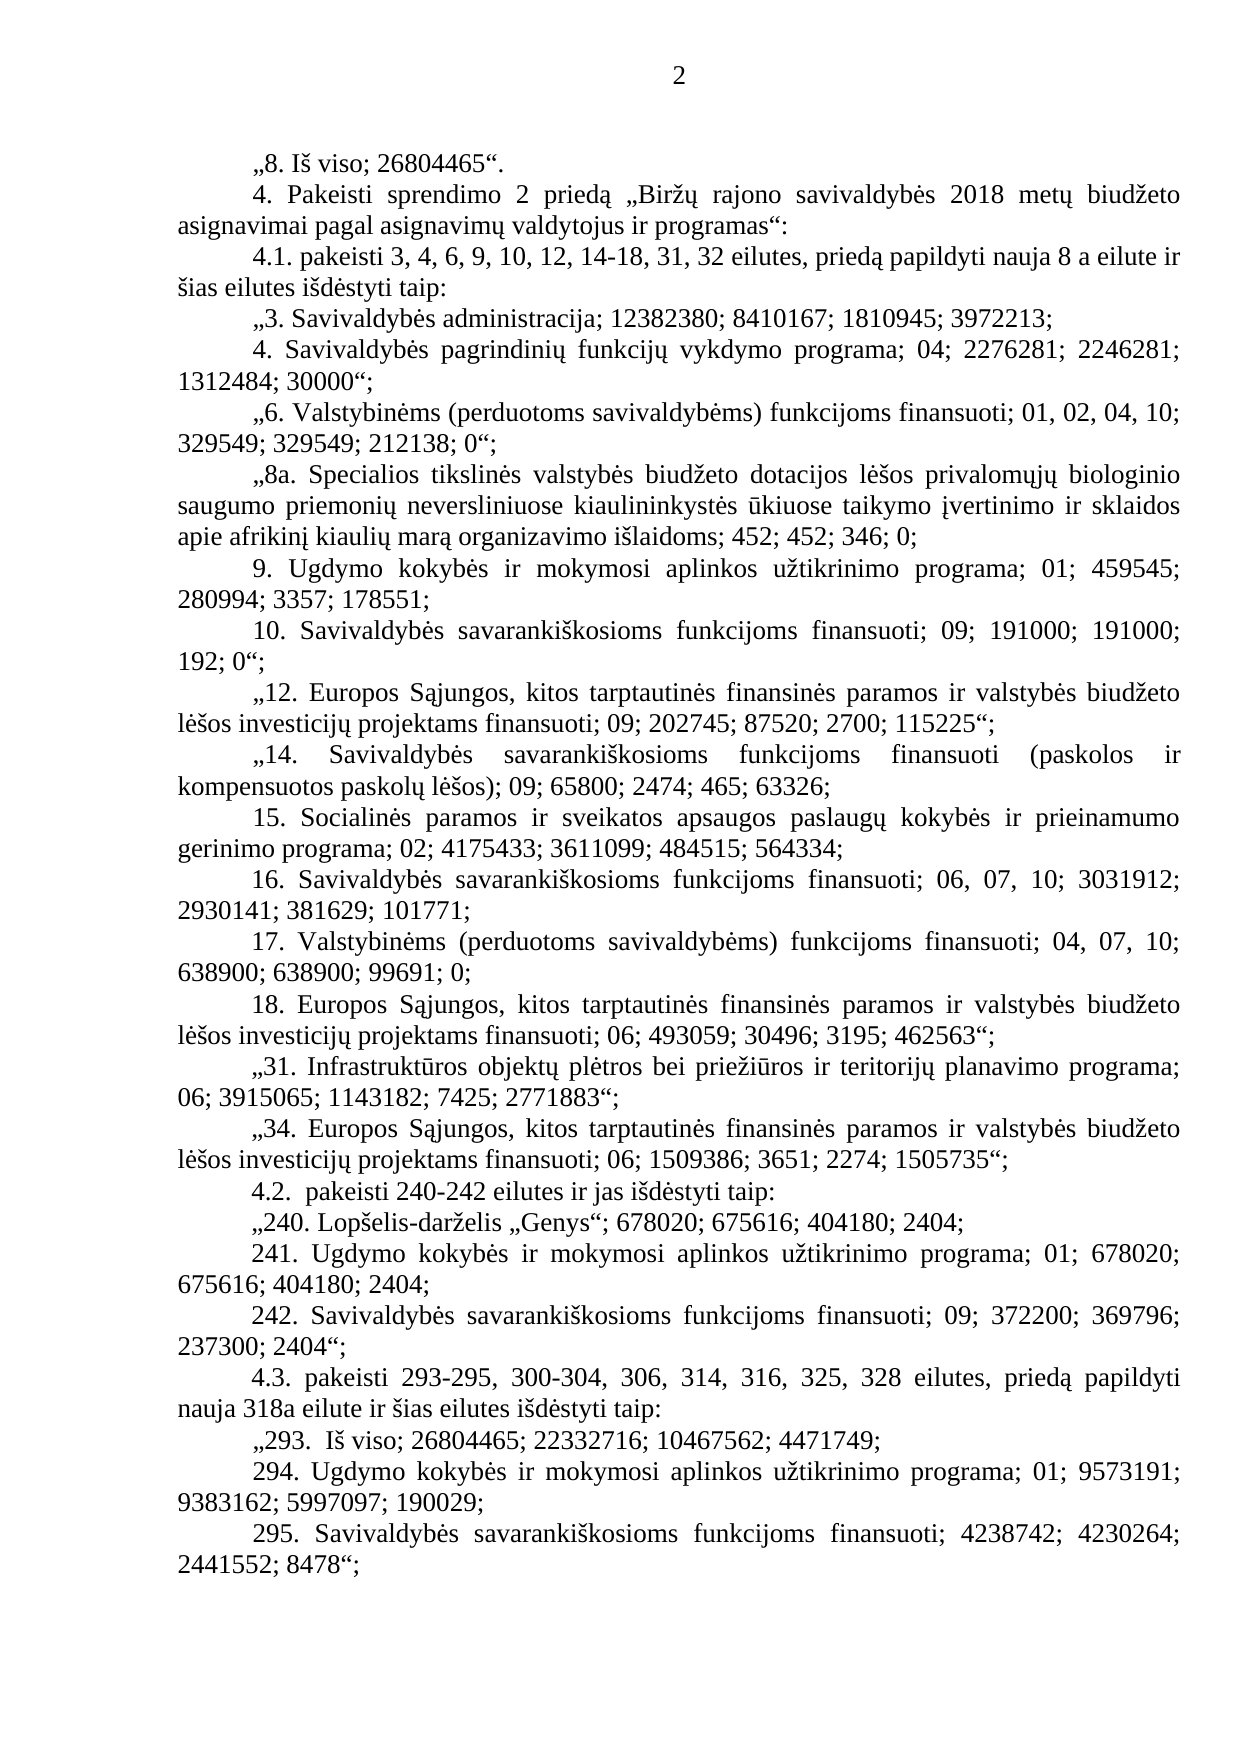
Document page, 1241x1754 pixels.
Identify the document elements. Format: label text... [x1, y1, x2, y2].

text 294. Ugdymo kokybės ir mokymosi aplinkos užtikrinimo programa; 01; 9573191; 9383162; 5997097; 190029; [177, 1455, 1181, 1517]
text „14. Savivaldybės savarankiškosioms funkcijoms finansuoti (paskolos ir kompensuotos paskolų lėšos); 09; 65800; 2474; 465; 63326; [177, 738, 1181, 801]
text 4.3. pakeisti 293-295, 300-304, 306, 314, 316, 325, 328 eilutes, priedą papildyti nauja 318a eilute ir šias eilutes išdėstyti taip: [177, 1361, 1181, 1424]
text 4.1. pakeisti 3, 4, 6, 9, 10, 12, 14-18, 31, 32 eilutes, priedą papildyti nauja 8 a eilute ir šias eilutes išdėstyti taip: [177, 240, 1181, 302]
text „8a. Specialios tikslinės valstybės biudžeto dotacijos lėšos privalomųjų biologinio saugumo priemonių neversliniuose kiaulininkystės ūkiuose taikymo įvertinimo ir sklaidos apie afrikinį kiaulių marą organizavimo išlaidoms; 452; 452; 346; 0; [177, 458, 1181, 552]
text 9. Ugdymo kokybės ir mokymosi aplinkos užtikrinimo programa; 01; 459545; 280994; 3357; 178551; [177, 552, 1181, 614]
text 4.2. pakeisti 240-242 eilutes ir jas išdėstyti taip: [177, 1174, 1181, 1206]
text 15. Socialinės paramos ir sveikatos apsaugos paslaugų kokybės ir prieinamumo gerinimo programa; 02; 4175433; 3611099; 484515; 564334; [177, 801, 1181, 863]
text 242. Savivaldybės savarankiškosioms funkcijoms finansuoti; 09; 372200; 369796; 237300; 2404“; [177, 1299, 1181, 1361]
text 295. Savivaldybės savarankiškosioms funkcijoms finansuoti; 4238742; 4230264; 2441552; 8478“; [177, 1517, 1181, 1579]
text „3. Savivaldybės administracija; 12382380; 8410167; 1810945; 3972213; [177, 302, 1181, 334]
text „31. Infrastruktūros objektų plėtros bei priežiūros ir teritorijų planavimo programa; 06; 3915065; 1143182; 7425; 2771883“; [177, 1050, 1181, 1112]
text 4. Pakeisti sprendimo 2 priedą „Biržų rajono savivaldybės 2018 metų biudžeto asignavimai pagal asignavimų valdytojus ir programas“: [177, 178, 1181, 240]
text 10. Savivaldybės savarankiškosioms funkcijoms finansuoti; 09; 191000; 191000; 192; 0“; [177, 614, 1181, 676]
text 17. Valstybinėms (perduotoms savivaldybėms) funkcijoms finansuoti; 04, 07, 10; 638900; 638900; 99691; 0; [177, 925, 1181, 988]
text 18. Europos Sąjungos, kitos tarptautinės finansinės paramos ir valstybės biudžeto lėšos investicijų projektams finansuoti; 06; 493059; 30496; 3195; 462563“; [177, 988, 1181, 1050]
text 4. Savivaldybės pagrindinių funkcijų vykdymo programa; 04; 2276281; 2246281; 1312484; 30000“; [177, 334, 1181, 396]
text „8. Iš viso; 26804465“. [177, 147, 1181, 178]
text „34. Europos Sąjungos, kitos tarptautinės finansinės paramos ir valstybės biudžeto lėšos investicijų projektams finansuoti; 06; 1509386; 3651; 2274; 1505735“; [177, 1112, 1181, 1174]
text „240. Lopšelis-darželis „Genys“; 678020; 675616; 404180; 2404; [177, 1206, 1181, 1237]
text 241. Ugdymo kokybės ir mokymosi aplinkos užtikrinimo programa; 01; 678020; 675616; 404180; 2404; [177, 1237, 1181, 1299]
text 16. Savivaldybės savarankiškosioms funkcijoms finansuoti; 06, 07, 10; 3031912; 2930141; 381629; 101771; [177, 863, 1181, 925]
text „12. Europos Sąjungos, kitos tarptautinės finansinės paramos ir valstybės biudžeto lėšos investicijų projektams finansuoti; 09; 202745; 87520; 2700; 115225“; [177, 676, 1181, 738]
text „6. Valstybinėms (perduotoms savivaldybėms) funkcijoms finansuoti; 01, 02, 04, 10; 329549; 329549; 212138; 0“; [177, 396, 1181, 458]
text „293. Iš viso; 26804465; 22332716; 10467562; 4471749; [177, 1424, 1181, 1455]
